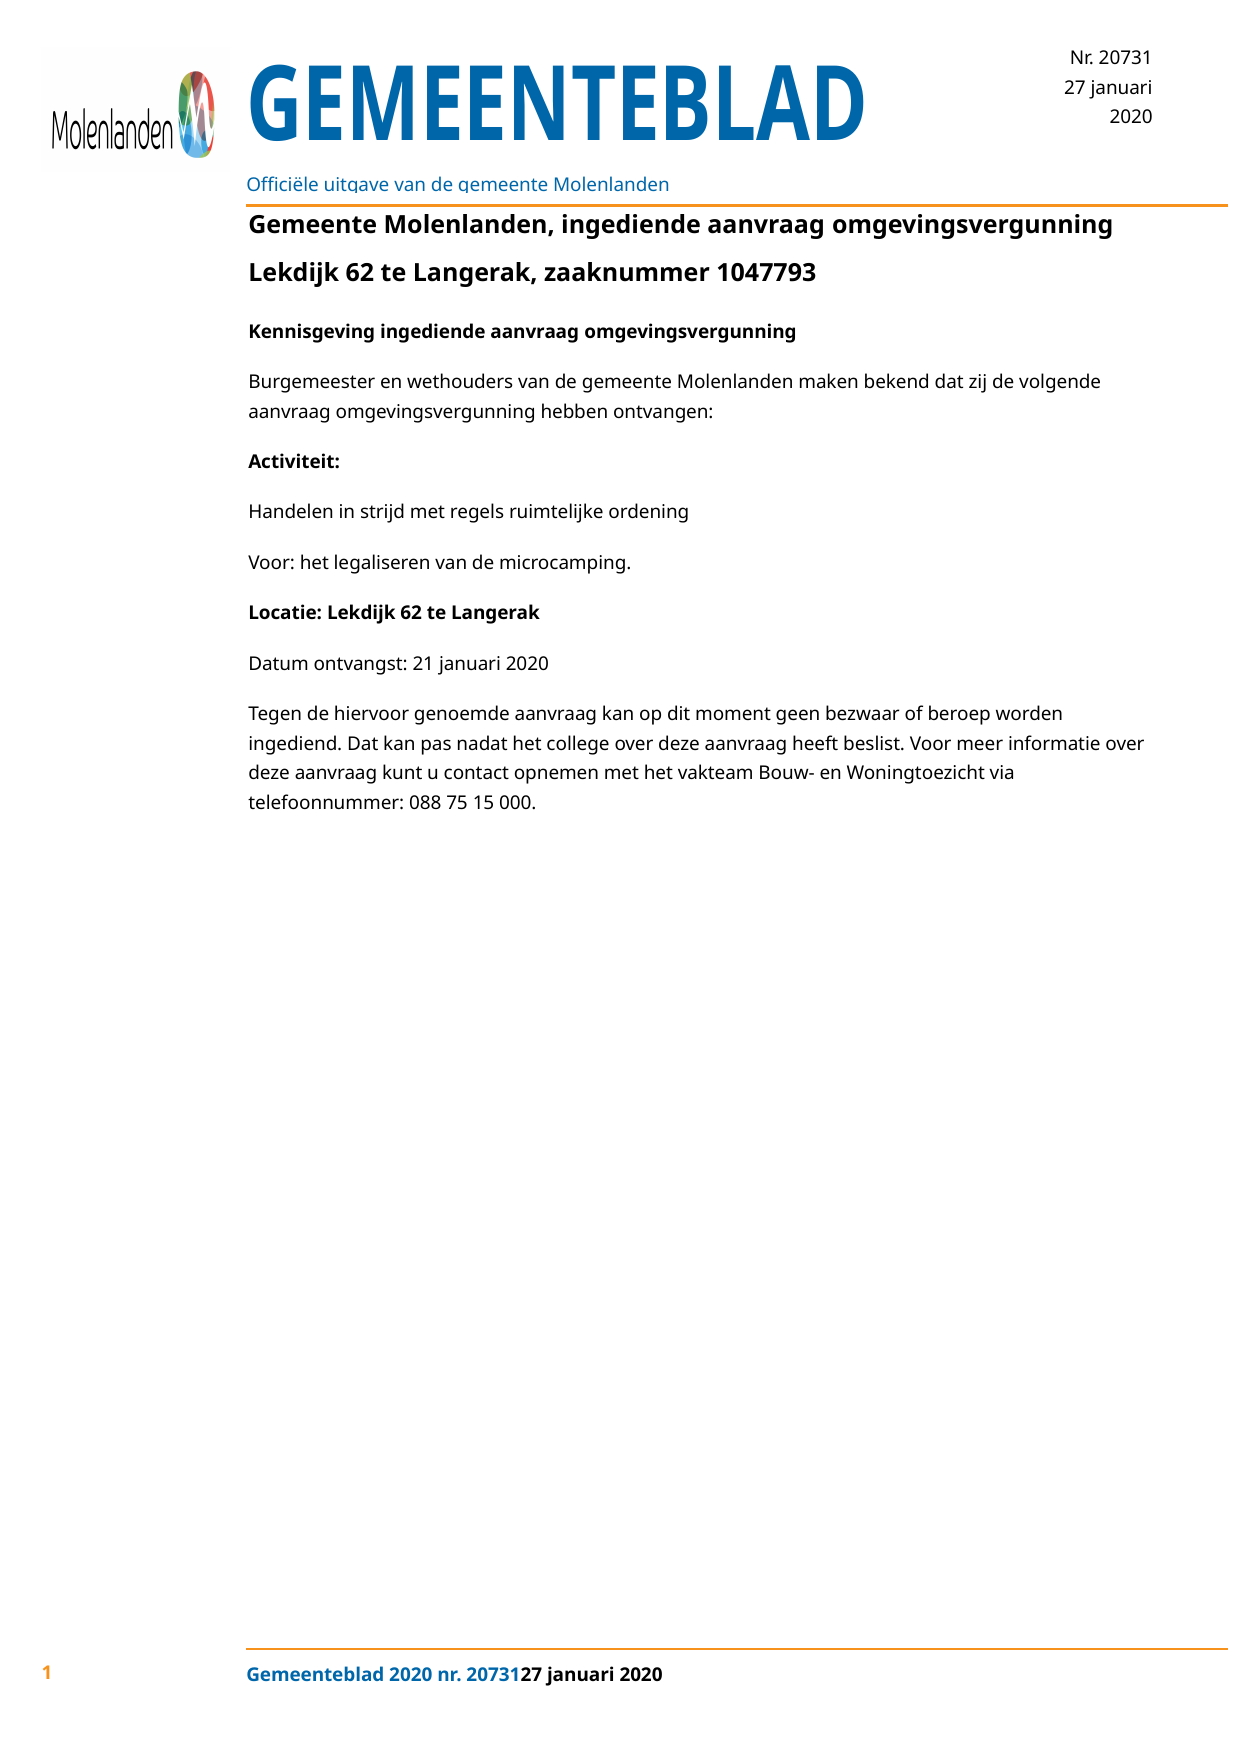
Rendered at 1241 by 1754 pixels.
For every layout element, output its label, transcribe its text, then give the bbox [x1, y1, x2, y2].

text Voor: het legaliseren van de microcamping. [248, 549, 1152, 575]
text Datum ontvangst: 21 januari 2020 [248, 650, 1152, 676]
text Activiteit: [248, 448, 1152, 474]
text Handelen in strijd met regels ruimtelijke ordening [248, 499, 1152, 524]
picture [41, 47, 231, 172]
text Tegen de hiervoor genoemde aanvraag kan op dit moment geen bezwaar of beroep worden ingediend. Dat kan pas nadat het college over deze aanvraag heeft beslist. Voor meer informatie over deze aanvraag kunt u contact opnemen met het vakteam Bouw- en Woningtoezicht via telefoonnummer: 088 75 15 000. [248, 700, 1152, 815]
text Locatie: Lekdijk 62 te Langerak [248, 599, 1152, 625]
text Gemeente Molenlanden, ingediende aanvraag omgevingsvergunning Lekdijk 62 te Langerak, zaaknummer 1047793 [248, 207, 1152, 288]
text Burgemeester en wethouders van de gemeente Molenlanden maken bekend dat zij de volgende aanvraag omgevingsvergunning hebben ontvangen: [248, 368, 1152, 424]
text Kennisgeving ingediende aanvraag omgevingsvergunning [248, 318, 1152, 344]
